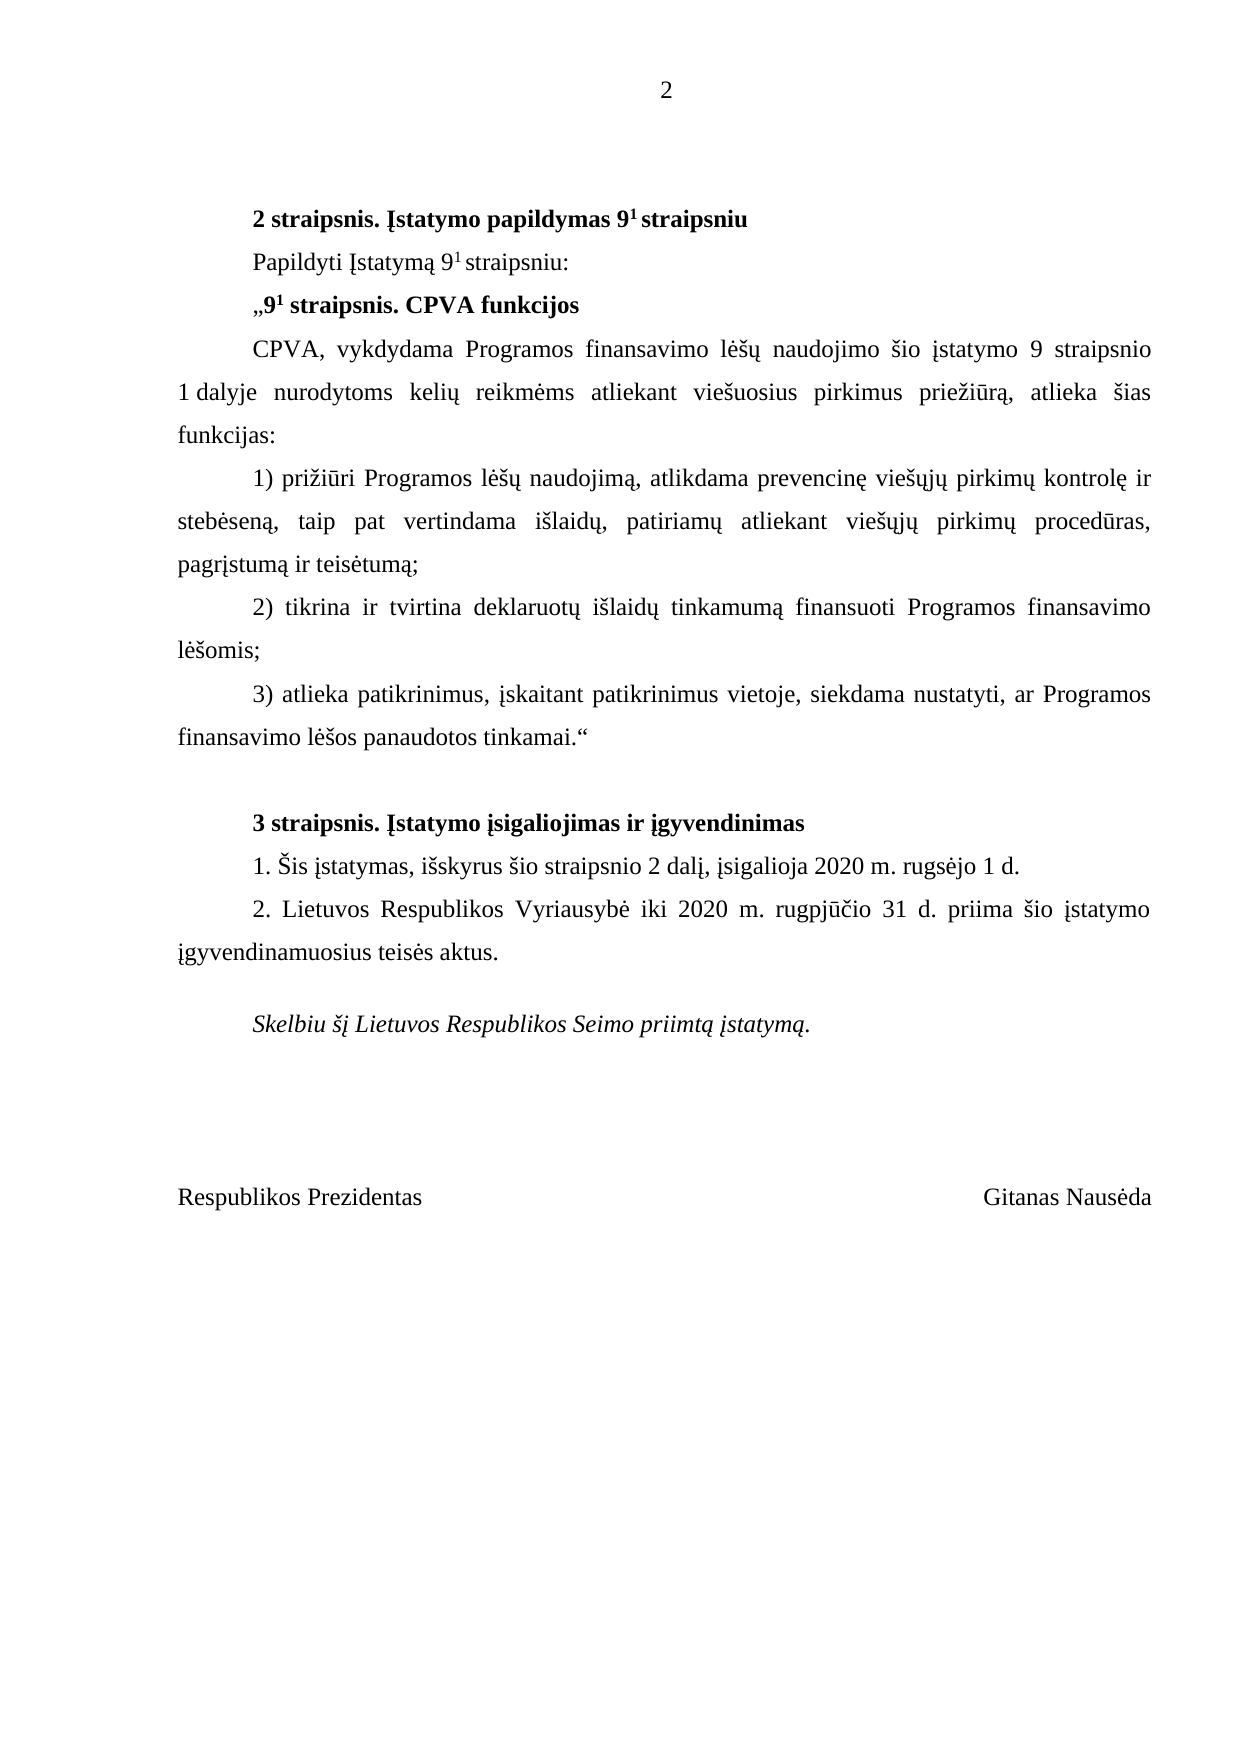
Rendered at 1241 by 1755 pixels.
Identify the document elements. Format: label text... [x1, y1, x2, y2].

text Respublikos Prezidentas Gitanas Nausėda [177, 1182, 1152, 1211]
text 2. Lietuvos Respublikos Vyriausybė iki 2020 m. rugpjūčio 31 d. priima šio įstatymo įgyvendinamuosius teisės aktus. [177, 894, 1152, 966]
text 3 straipsnis. Įstatymo įsigaliojimas ir įgyvendinimas [177, 808, 1152, 837]
text CPVA, vykdydama Programos finansavimo lėšų naudojimo šio įstatymo 9 straipsnio 1 dalyje nurodytoms kelių reikmėms atliekant viešuosius pirkimus priežiūrą, atlieka šias funkcijas: [177, 334, 1152, 449]
text 1. Šis įstatymas, išskyrus šio straipsnio 2 dalį, įsigalioja 2020 m. rugsėjo 1 d. [177, 851, 1152, 880]
text Skelbiu šį Lietuvos Respublikos Seimo priimtą įstatymą. [177, 1009, 1152, 1038]
text Papildyti Įstatymą 91 straipsniu: [177, 247, 1152, 276]
text 2 straipsnis. Įstatymo papildymas 91 straipsniu [177, 204, 1152, 233]
text „91 straipsnis. CPVA funkcijos [177, 291, 1152, 319]
text 1) prižiūri Programos lėšų naudojimą, atlikdama prevencinę viešųjų pirkimų kontrolę ir stebėseną, taip pat vertindama išlaidų, patiriamų atliekant viešųjų pirkimų procedūras, pagrįstumą ir teisėtumą; [177, 463, 1152, 578]
text 2) tikrina ir tvirtina deklaruotų išlaidų tinkamumą finansuoti Programos finansavimo lėšomis; [177, 592, 1152, 664]
text 3) atlieka patikrinimus, įskaitant patikrinimus vietoje, siekdama nustatyti, ar Programos finansavimo lėšos panaudotos tinkamai.“ [177, 679, 1152, 751]
